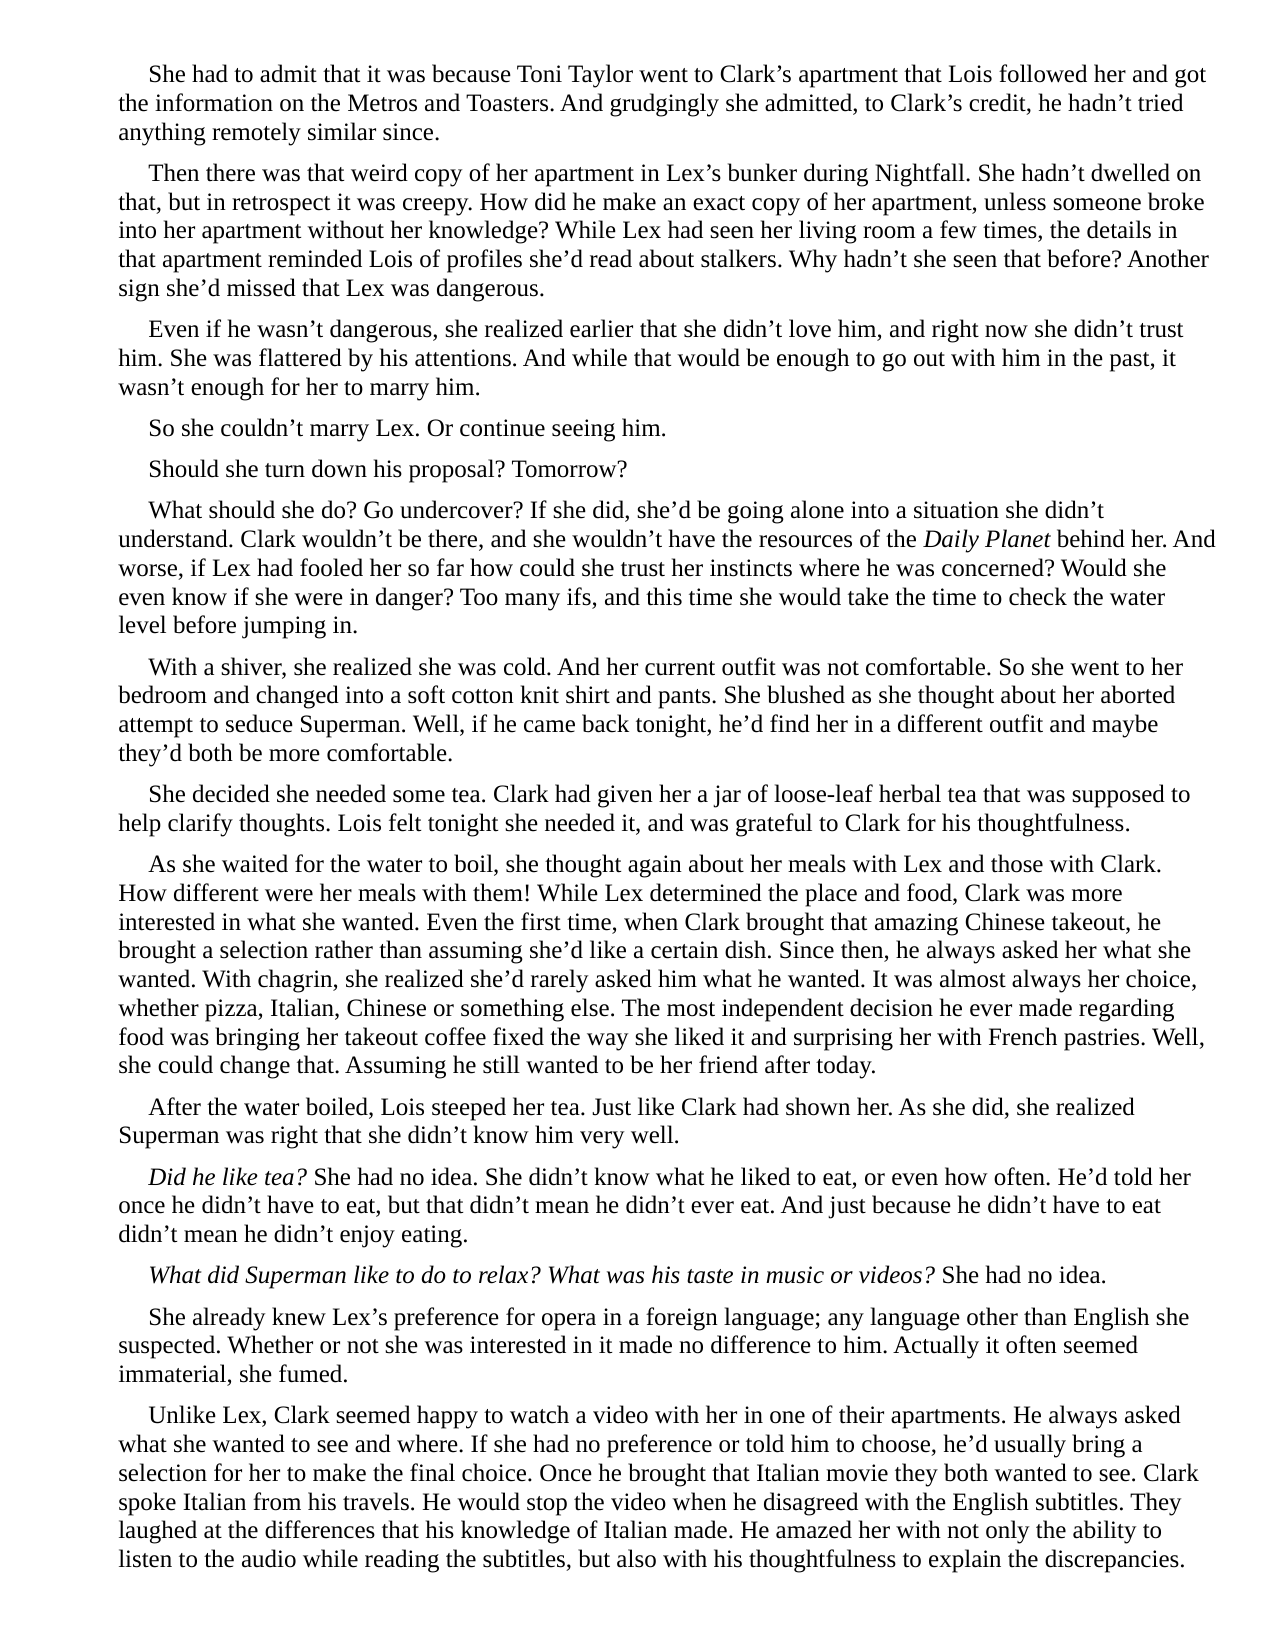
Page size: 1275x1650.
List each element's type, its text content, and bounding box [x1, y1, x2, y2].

text Did he like tea? She had no idea. She didn’t know what he liked to eat, or even how often. He’d told her once he didn’t have to eat, but that didn’t mean he didn’t ever eat. And just because he didn’t have to eat didn’t mean he didn’t enjoy eating. [118, 1162, 1216, 1248]
text With a shiver, she realized she was cold. And her current outfit was not comfortable. So she went to her bedroom and changed into a soft cotton knit shirt and pants. She blushed as she thought about her aborted attempt to seduce Superman. Well, if he came back tonight, he’d find her in a different outfit and maybe they’d both be more comfortable. [118, 652, 1216, 767]
text What did Superman like to do to relax? What was his taste in music or videos? She had no idea. [118, 1260, 1216, 1289]
text She already knew Lex’s preference for opera in a foreign language; any language other than English she suspected. Whether or not she was interested in it made no difference to him. Actually it often seemed immaterial, she fumed. [118, 1302, 1216, 1388]
text Should she turn down his proposal? Tomorrow? [118, 454, 1216, 483]
text Then there was that weird copy of her apartment in Lex’s bunker during Nightfall. She hadn’t dwelled on that, but in retrospect it was creepy. How did he make an exact copy of her apartment, unless someone broke into her apartment without her knowledge? While Lex had seen her living room a few times, the details in that apartment reminded Lois of profiles she’d read about stalkers. Why hadn’t she seen that before? Another sign she’d missed that Lex was dangerous. [118, 158, 1216, 302]
text She had to admit that it was because Toni Taylor went to Clark’s apartment that Lois followed her and got the information on the Metros and Toasters. And grudgingly she admitted, to Clark’s credit, he hadn’t tried anything remotely similar since. [118, 59, 1216, 145]
text What should she do? Go undercover? If she did, she’d be going alone into a situation she didn’t understand. Clark wouldn’t be there, and she wouldn’t have the resources of the Daily Planet behind her. And worse, if Lex had fooled her so far how could she trust her instincts where he was concerned? Would she even know if she were in danger? Too many ifs, and this time she would take the time to check the water level before jumping in. [118, 495, 1216, 639]
text So she couldn’t marry Lex. Or continue seeing him. [118, 413, 1216, 442]
text After the water boiled, Lois steeped her tea. Just like Clark had shown her. As she did, she realized Superman was right that she didn’t know him very well. [118, 1092, 1216, 1149]
text As she waited for the water to boil, she thought again about her meals with Lex and those with Clark. How different were her meals with them! While Lex determined the place and food, Clark was more interested in what she wanted. Even the first time, when Clark brought that amazing Chinese takeout, he brought a selection rather than assuming she’d like a certain dish. Since then, he always asked her what she wanted. With chagrin, she realized she’d rarely asked him what he wanted. It was almost always her choice, whether pizza, Italian, Chinese or something else. The most independent decision he ever made regarding food was bringing her takeout coffee fixed the way she liked it and surprising her with French pastries. Well, she could change that. Assuming he still wanted to be her friend after today. [118, 849, 1216, 1079]
text Unlike Lex, Clark seemed happy to watch a video with her in one of their apartments. He always asked what she wanted to see and where. If she had no preference or told him to choose, he’d usually bring a selection for her to make the final choice. Once he brought that Italian movie they both wanted to see. Clark spoke Italian from his travels. He would stop the video when he disagreed with the English subtitles. They laughed at the differences that his knowledge of Italian made. He amazed her with not only the ability to listen to the audio while reading the subtitles, but also with his thoughtfulness to explain the discrepancies. [118, 1400, 1216, 1573]
text She decided she needed some tea. Clark had given her a jar of loose-leaf herbal tea that was supposed to help clarify thoughts. Lois felt tonight she needed it, and was grateful to Clark for his thoughtfulness. [118, 779, 1216, 837]
text Even if he wasn’t dangerous, she realized earlier that she didn’t love him, and right now she didn’t trust him. She was flattered by his attentions. And while that would be enough to go out with him in the past, it wasn’t enough for her to marry him. [118, 314, 1216, 400]
